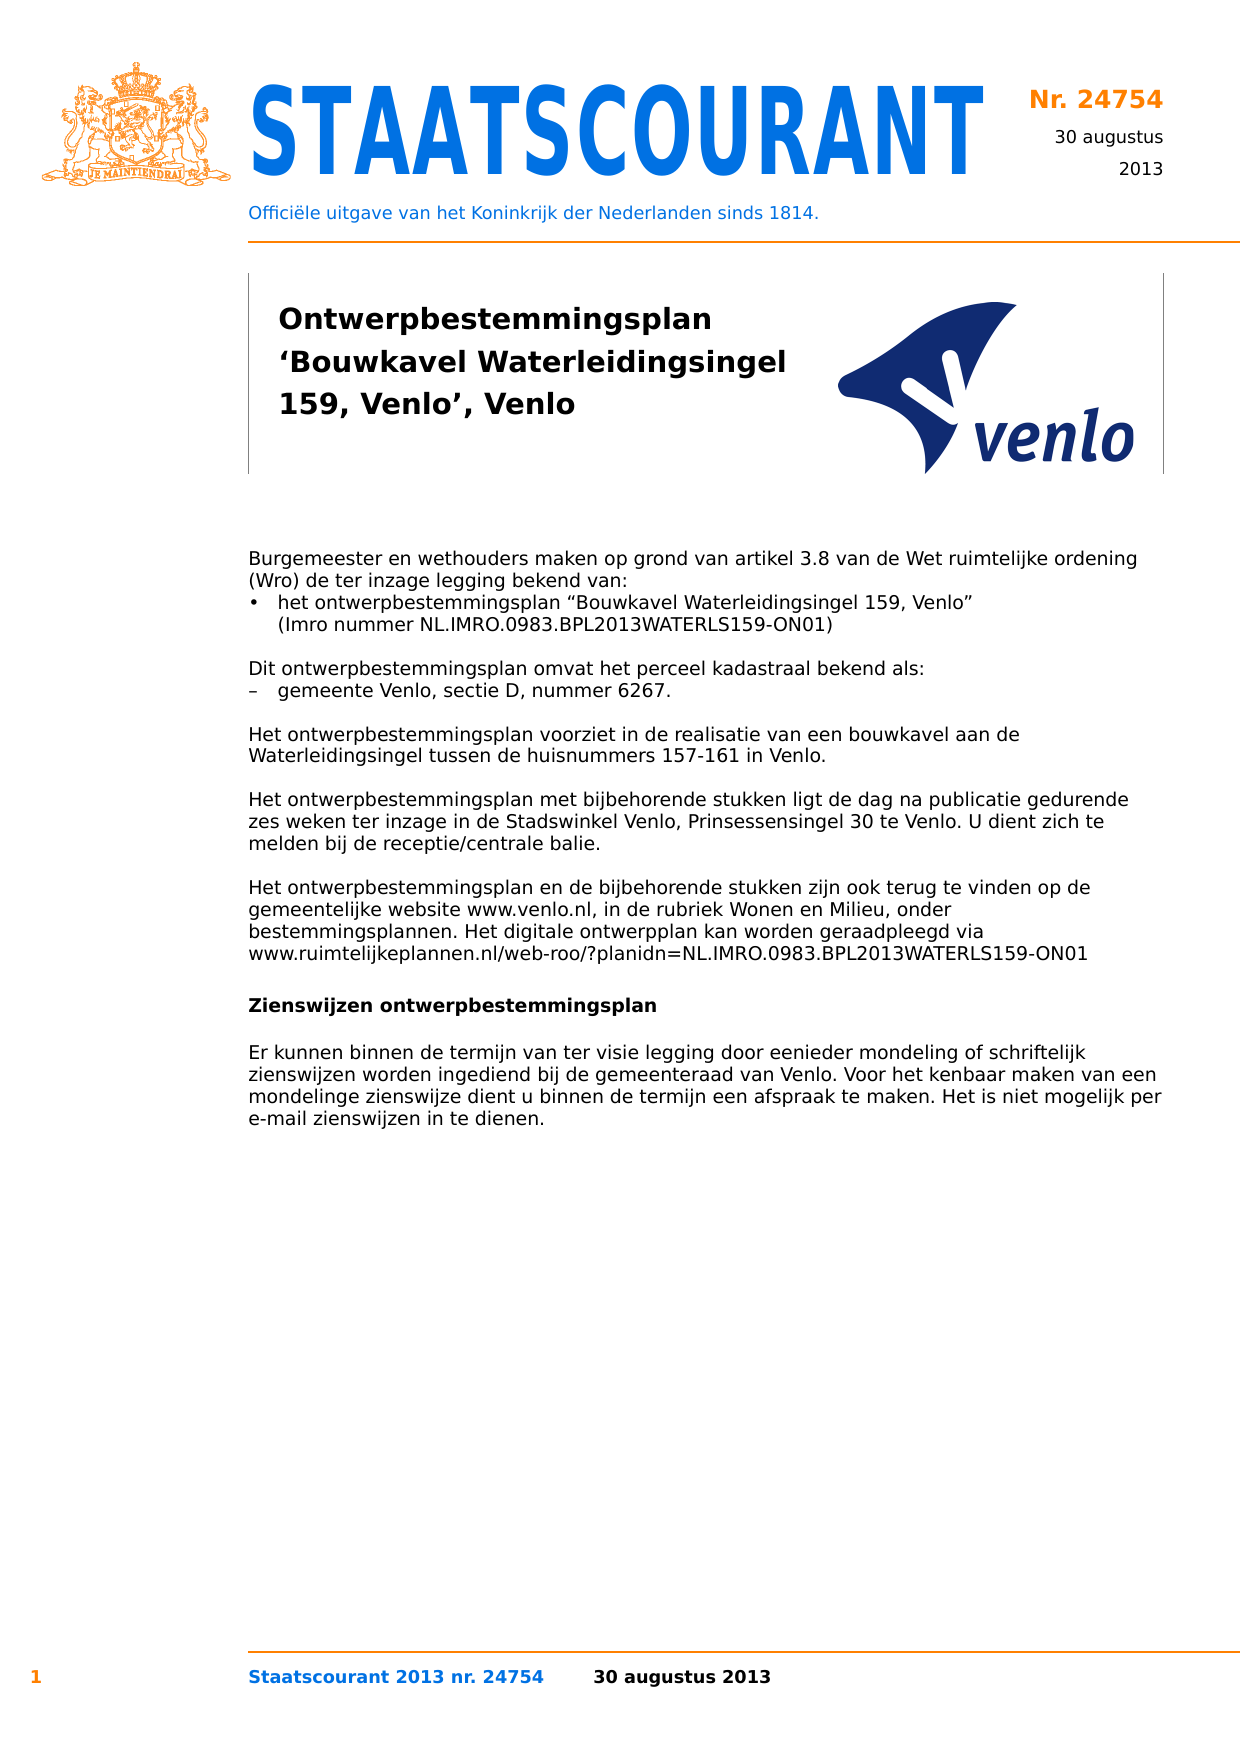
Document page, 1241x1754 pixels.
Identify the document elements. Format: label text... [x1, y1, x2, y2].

picture [41, 62, 231, 186]
table_header STAATSCOURANT [248, 62, 998, 203]
text • het ontwerpbestemmingsplan “Bouwkavel Waterleidingsingel 159, Venlo” [248, 592, 1163, 614]
text Burgemeester en wethouders maken op grond van artikel 3.8 van de Wet ruimtelijke ordening (Wro) de ter inzage legging bekend van: [248, 548, 1163, 592]
text Het ontwerpbestemmingsplan en de bijbehorende stukken zijn ook terug te vinden op de gemeentelijke website www.venlo.nl, in de rubriek Wonen en Milieu, onder bestemmingsplannen. Het digitale ontwerpplan kan worden geraadpleegd via www.ruimtelijkeplannen.nl/web-roo/?planidn=NL.IMRO.0983.BPL2013WATERLS159-ON01 [248, 877, 1163, 965]
table_cell 2013 [998, 153, 1240, 203]
text Het ontwerpbestemmingsplan met bijbehorende stukken ligt de dag na publicatie gedurende zes weken ter inzage in de Stadswinkel Venlo, Prinsessensingel 30 te Venlo. U dient zich te melden bij de receptie/centrale balie. [248, 789, 1163, 855]
subtitle Zienswijzen ontwerpbestemmingsplan [248, 995, 1163, 1017]
subtitle Ontwerpbestemmingsplan ‘Bouwkavel Waterleidingsingel 159, Venlo’, Venlo [249, 273, 1163, 474]
table_cell Officiële uitgave van het Koninkrijk der Nederlanden sinds 1814. [248, 203, 1240, 241]
table_header [25, 62, 248, 241]
table_cell 30 augustus [998, 121, 1240, 153]
table_header Nr. 24754 [998, 62, 1240, 121]
text (Imro nummer NL.IMRO.0983.BPL2013WATERLS159-ON01) [277, 614, 1163, 636]
text – gemeente Venlo, sectie D, nummer 6267. [248, 679, 1163, 702]
text Er kunnen binnen de termijn van ter visie legging door eenieder mondeling of schriftelijk zienswijzen worden ingediend bij de gemeenteraad van Venlo. Voor het kenbaar maken van een mondelinge zienswijze dient u binnen de termijn een afspraak te maken. Het is niet mogelijk per e-mail zienswijzen in te dienen. [248, 1042, 1163, 1130]
text Dit ontwerpbestemmingsplan omvat het perceel kadastraal bekend als: [248, 658, 1163, 679]
text Het ontwerpbestemmingsplan voorziet in de realisatie van een bouwkavel aan de Waterleidingsingel tussen de huisnummers 157-161 in Venlo. [248, 723, 1163, 767]
picture [838, 302, 1134, 474]
